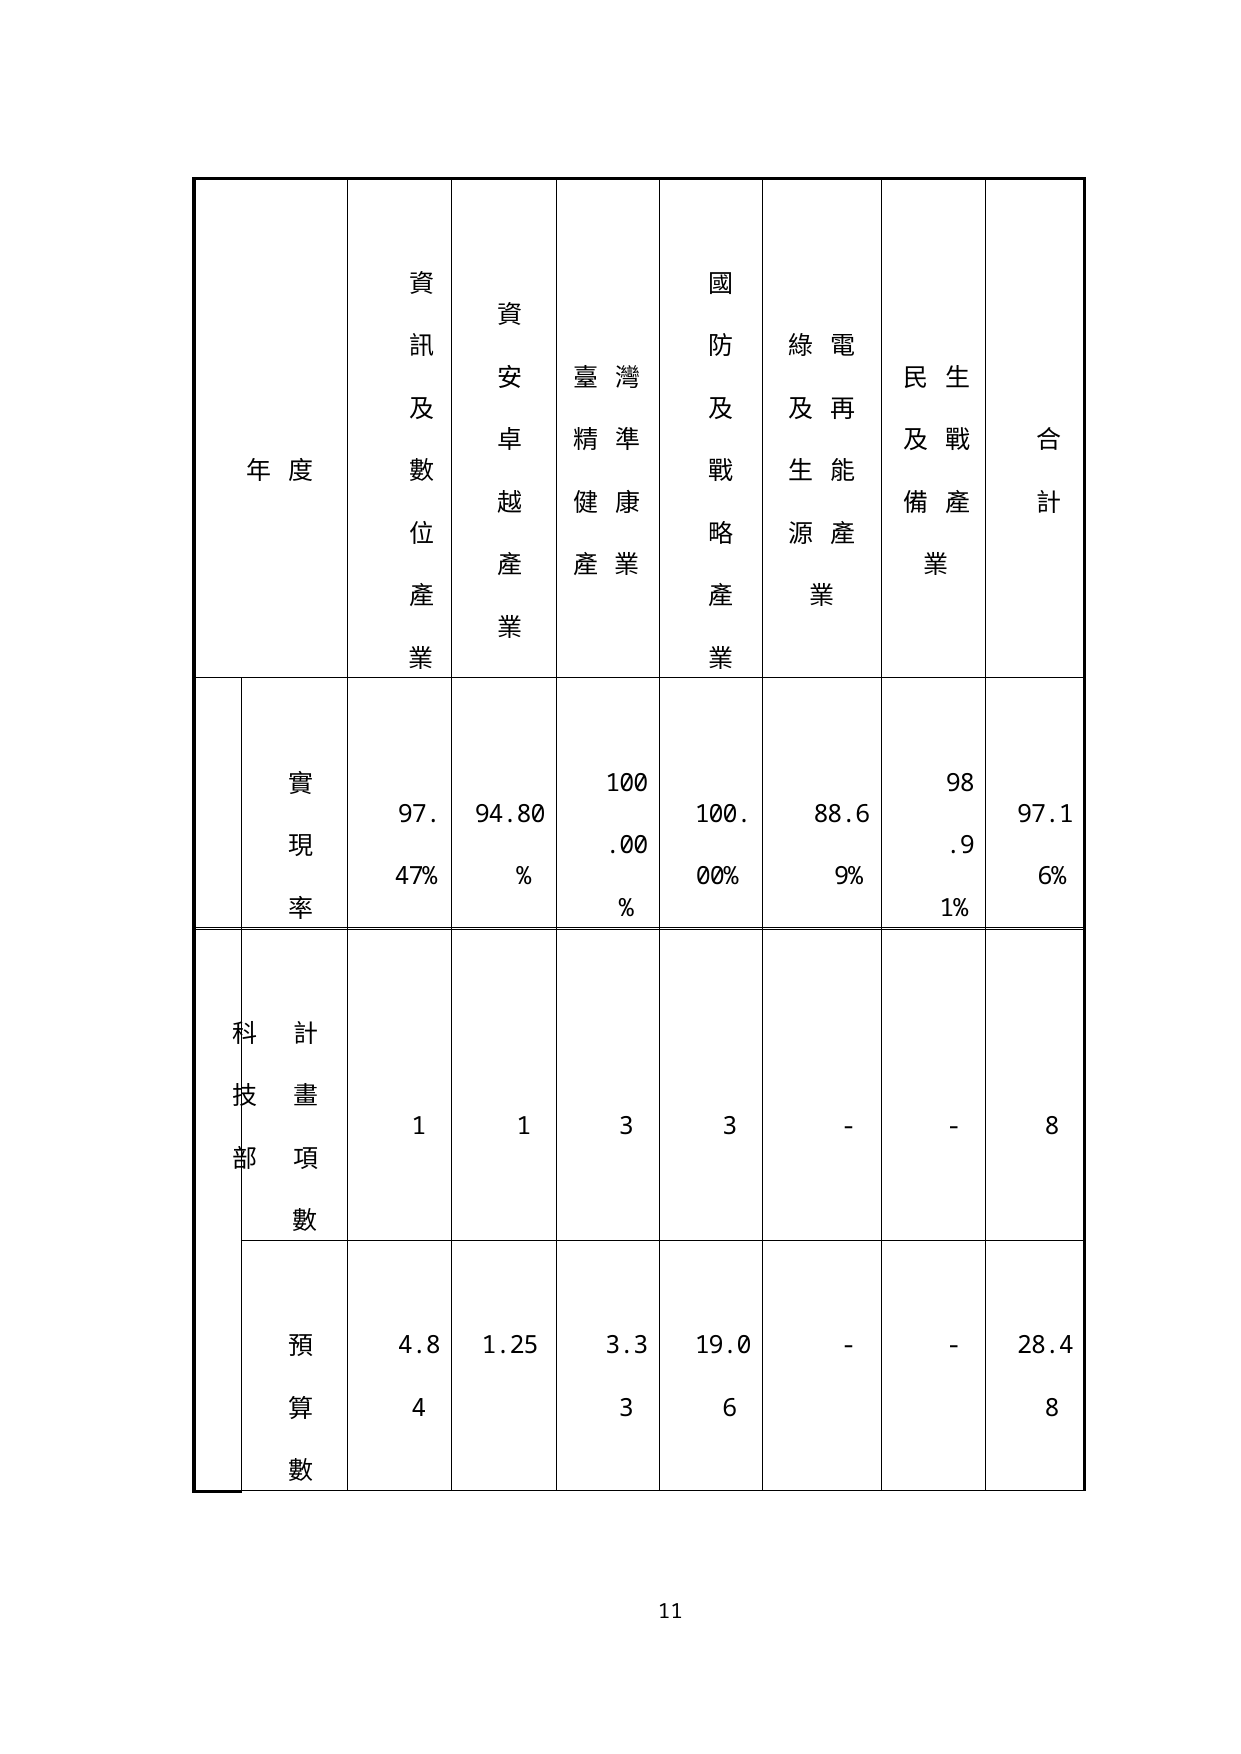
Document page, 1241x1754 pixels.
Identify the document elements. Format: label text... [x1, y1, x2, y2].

table_cell 經濟部 [196, 678, 241, 927]
table_cell 4.84 [348, 1241, 451, 1490]
table_cell 97.16% [986, 678, 1083, 927]
table_cell 實現率 [242, 678, 347, 927]
table_cell 3 [557, 930, 659, 1240]
table_header 資安卓越產業 [452, 180, 556, 677]
table_cell 3 [660, 930, 762, 1240]
table_header 民生及戰備產業 [882, 180, 985, 677]
table_cell 科技部 [196, 930, 241, 1490]
table_cell 100.00% [557, 678, 659, 927]
table_header 臺灣精準健康產業 [557, 180, 659, 677]
table_cell 19.06 [660, 1241, 762, 1490]
table_cell 88.69% [763, 678, 881, 927]
table_cell 預算數 [242, 1241, 347, 1490]
table_cell 97.47% [348, 678, 451, 927]
table_cell 1 [348, 930, 451, 1240]
table_header 合計 [986, 180, 1083, 677]
table_cell 1.25 [452, 1241, 556, 1490]
table_header 資訊及數位產業 [348, 180, 451, 677]
table_cell - [882, 1241, 985, 1490]
table_cell 94.80% [452, 678, 556, 927]
table_cell 1 [452, 930, 556, 1240]
table_cell - [763, 930, 881, 1240]
table_header 綠電及再生能源產業 [763, 180, 881, 677]
table_cell 28.48 [986, 1241, 1083, 1490]
table_cell 8 [986, 930, 1083, 1240]
table_cell 98.91% [882, 678, 985, 927]
table_header 國防及戰略產業 [660, 180, 762, 677]
table_cell - [882, 930, 985, 1240]
table_cell 計畫項數 [242, 930, 347, 1240]
table_cell 100.00% [660, 678, 762, 927]
table_cell 3.33 [557, 1241, 659, 1490]
table_header 年度 [196, 180, 347, 677]
table_cell - [763, 1241, 881, 1490]
